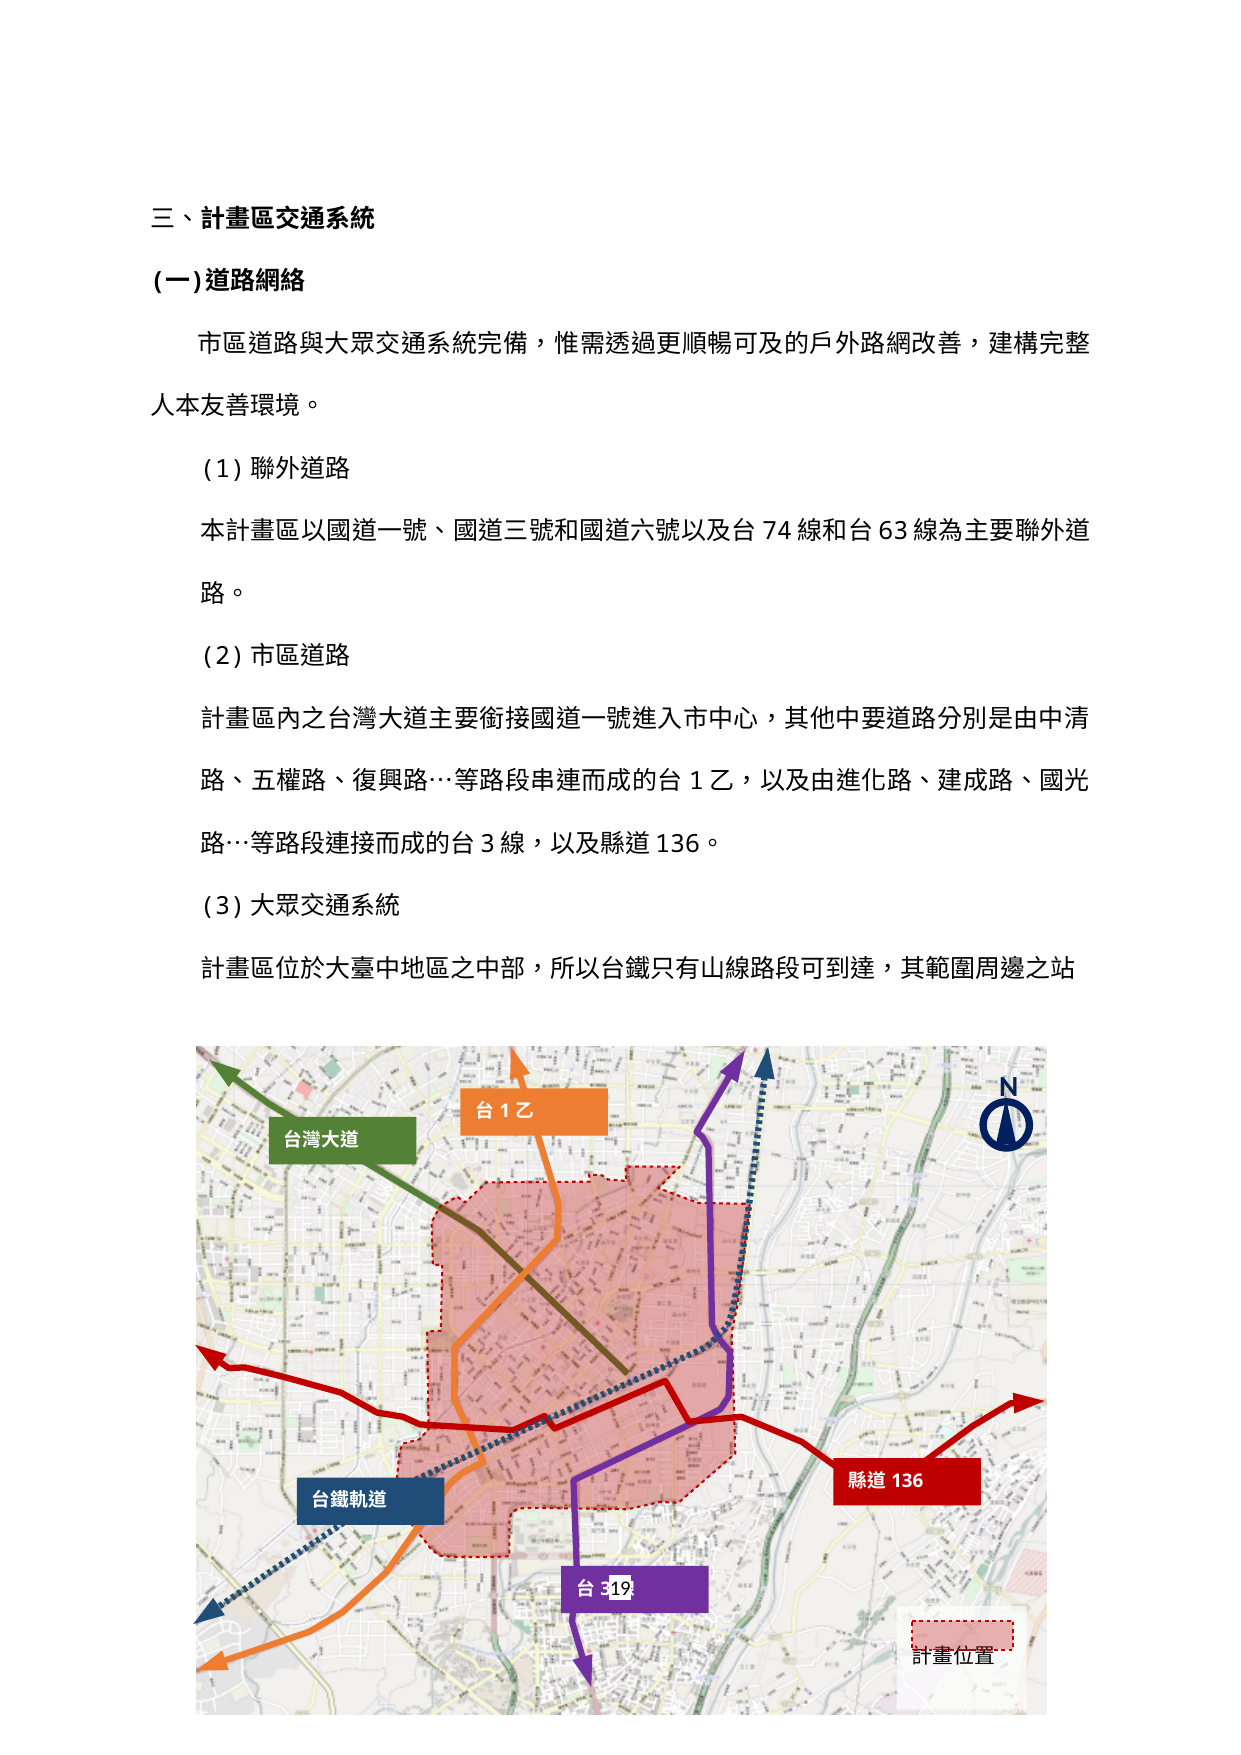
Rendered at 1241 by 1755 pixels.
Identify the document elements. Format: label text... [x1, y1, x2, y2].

text (1) 聯外道路 [200, 425, 1090, 487]
text 三、計畫區交通系統 [150, 175, 1090, 237]
text 計畫區內之台灣大道主要銜接國道一號進入市中心，其他中要道路分別是由中清路、五權路、復興路…等路段串連而成的台1乙，以及由進化路、建成路、國光路…等路段連接而成的台3線，以及縣道136。 [200, 675, 1090, 862]
text 本計畫區以國道一號、國道三號和國道六號以及台74線和台63線為主要聯外道路。 [200, 487, 1090, 612]
text (3) 大眾交通系統 [200, 862, 1090, 925]
text (2) 市區道路 [200, 612, 1090, 675]
text (一)道路網絡 [150, 237, 1090, 300]
text 市區道路與大眾交通系統完備，惟需透過更順暢可及的戶外路網改善，建構完整人本友善環境。 [150, 300, 1090, 425]
text 計畫區位於大臺中地區之中部，所以台鐵只有山線路段可到達，其範圍周邊之站 [200, 925, 1090, 987]
